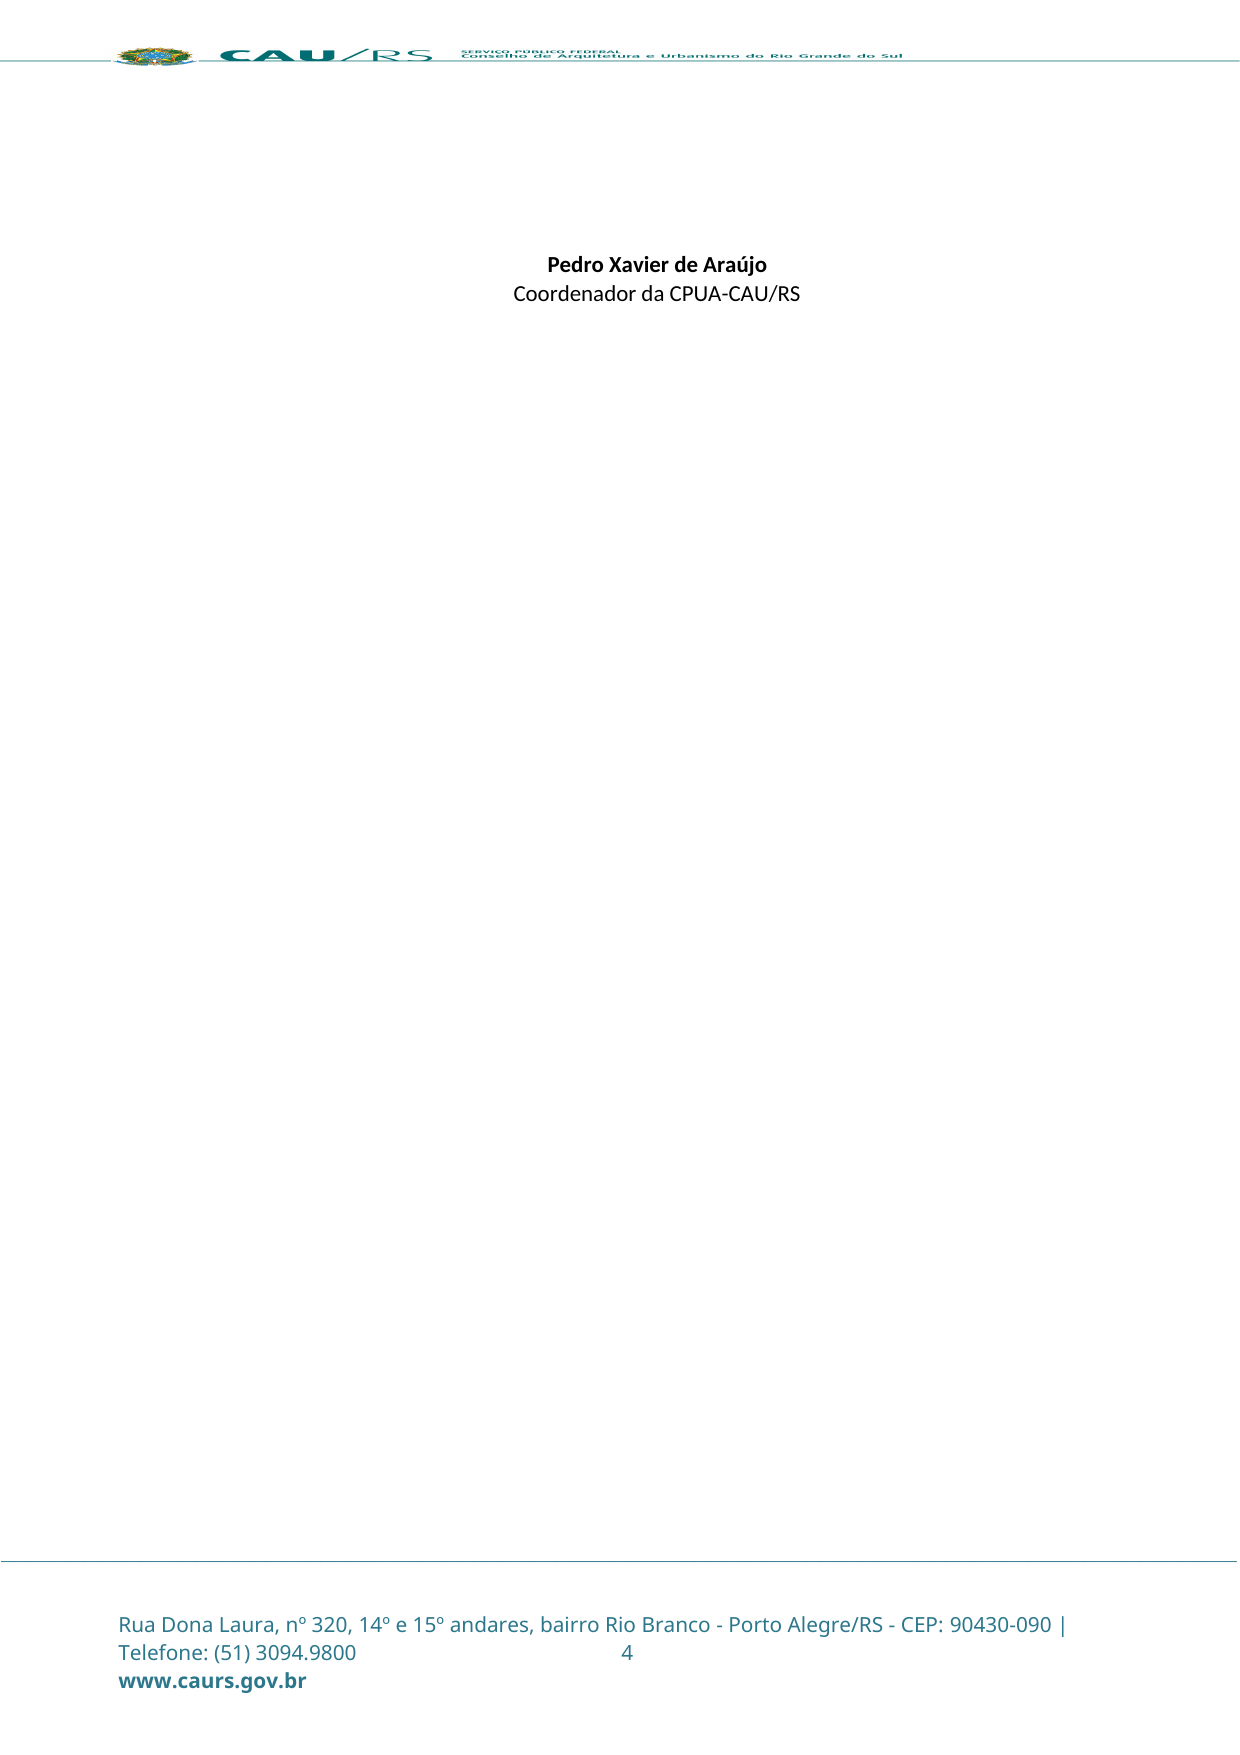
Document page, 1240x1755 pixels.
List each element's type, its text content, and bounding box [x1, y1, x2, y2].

table_cell [1137, 222, 1153, 307]
table_cell Pedro Xavier de Araújo Coordenador da CPUA-CAU/RS [177, 222, 1137, 307]
table_cell [147, 222, 177, 307]
